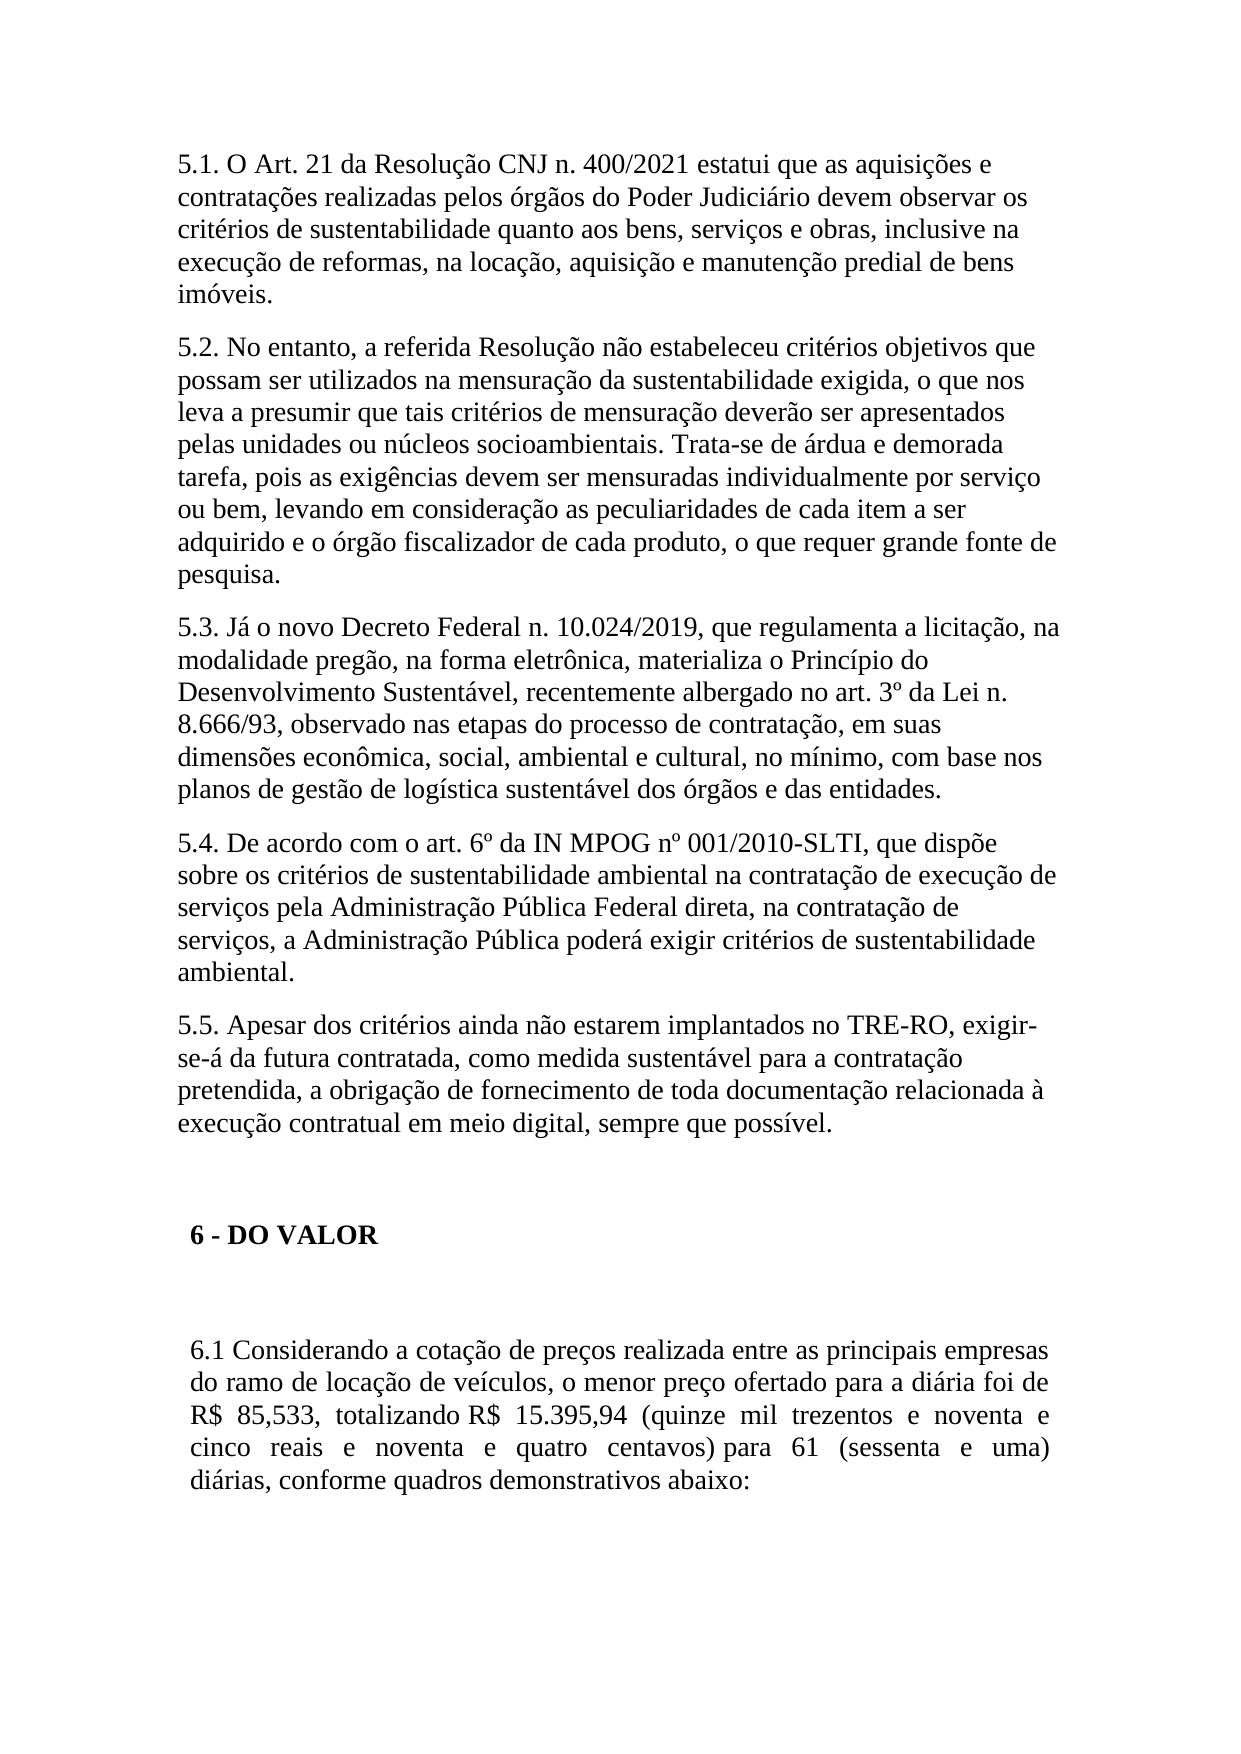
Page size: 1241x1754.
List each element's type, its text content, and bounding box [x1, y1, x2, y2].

text 5.1. O Art. 21 da Resolução CNJ n. 400/2021 estatui que as aquisições e contratações realizadas pelos órgãos do Poder Judiciário devem observar os critérios de sustentabilidade quanto aos bens, serviços e obras, inclusive na execução de reformas, na locação, aquisição e manutenção predial de bens imóveis. [177, 148, 1063, 309]
text 5.2. No entanto, a referida Resolução não estabeleceu critérios objetivos que possam ser utilizados na mensuração da sustentabilidade exigida, o que nos leva a presumir que tais critérios de mensuração deverão ser apresentados pelas unidades ou núcleos socioambientais. Trata-se de árdua e demorada tarefa, pois as exigências devem ser mensuradas individualmente por serviço ou bem, levando em consideração as peculiaridades de cada item a ser adquirido e o órgão fiscalizador de cada produto, o que requer grande fonte de pesquisa. [177, 330, 1063, 589]
text 5.3. Já o novo Decreto Federal n. 10.024/2019, que regulamenta a licitação, na modalidade pregão, na forma eletrônica, materializa o Princípio do Desenvolvimento Sustentável, recentemente albergado no art. 3º da Lei n. 8.666/93, observado nas etapas do processo de contratação, em suas dimensões econômica, social, ambiental e cultural, no mínimo, com base nos planos de gestão de logística sustentável dos órgãos e das entidades. [177, 610, 1063, 805]
text 5.4. De acordo com o art. 6º da IN MPOG nº 001/2010-SLTI, que dispõe sobre os critérios de sustentabilidade ambiental na contratação de execução de serviços pela Administração Pública Federal direta, na contratação de serviços, a Administração Pública poderá exigir critérios de sustentabilidade ambiental. [177, 826, 1063, 988]
text 5.5. Apesar dos critérios ainda não estarem implantados no TRE-RO, exigir-se-á da futura contratada, como medida sustentável para a contratação pretendida, a obrigação de fornecimento de toda documentação relacionada à execução contratual em meio digital, sempre que possível. [177, 1008, 1063, 1138]
text 6.1 Considerando a cotação de preços realizada entre as principais empresas do ramo de locação de veículos, o menor preço ofertado para a diária foi de R$ 85,533, totalizando R$ 15.395,94 (quinze mil trezentos e noventa e cinco reais e noventa e quatro centavos) para 61 (sessenta e uma) diárias, conforme quadros demonstrativos abaixo: [190, 1333, 1051, 1495]
text 6 - DO VALOR [190, 1218, 1051, 1251]
